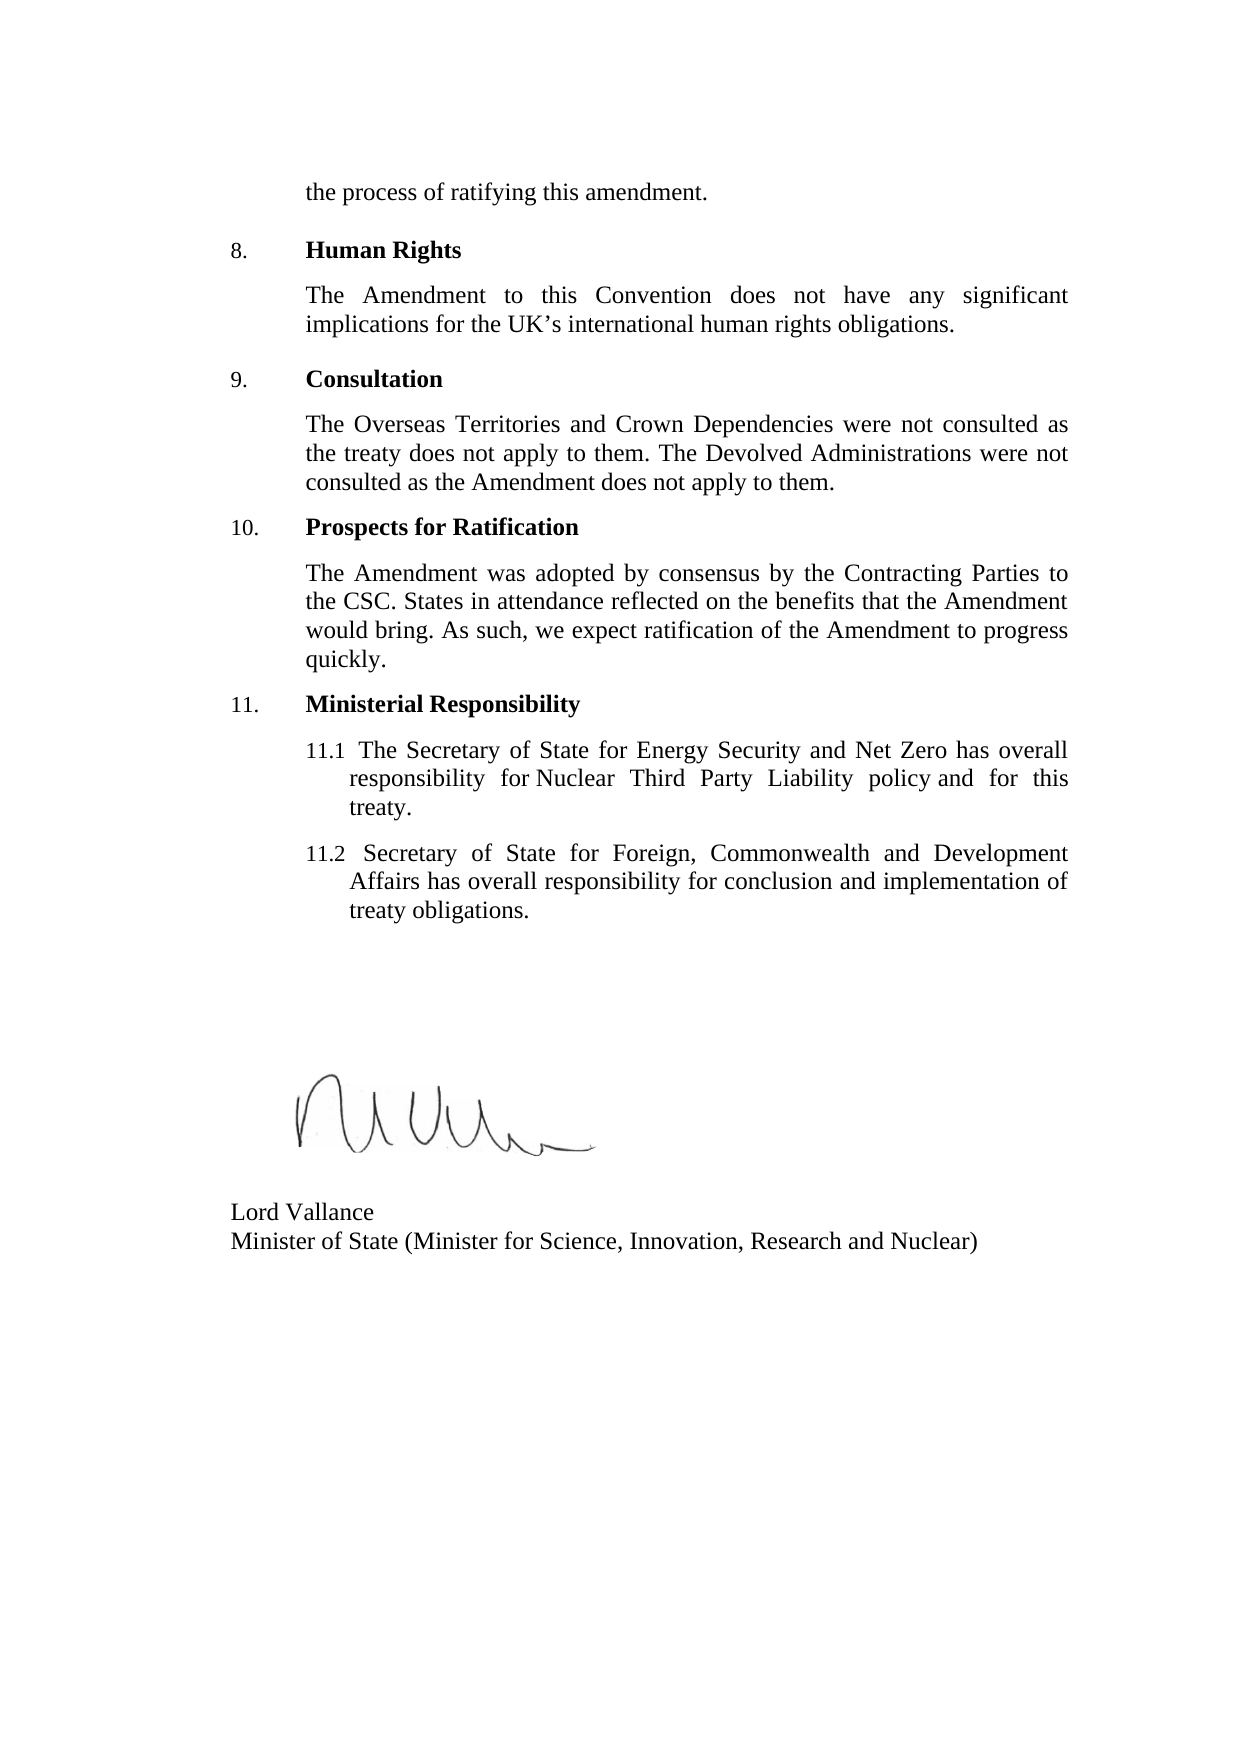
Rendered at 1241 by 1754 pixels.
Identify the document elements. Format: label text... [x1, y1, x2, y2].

list Human Rights [230, 235, 1069, 263]
text the process of ratifying this amendment. [305, 177, 1069, 206]
list Prospects for Ratification [230, 512, 1069, 541]
list Consultation [230, 364, 1069, 393]
list Secretary of State for Foreign, Commonwealth and Development Affairs has overall responsibility for conclusion and implementation of treaty obligations. [305, 838, 1069, 924]
list Ministerial Responsibility [230, 689, 1069, 718]
text The Amendment to this Convention does not have any significant implications for the UK’s international human rights obligations. [305, 280, 1069, 338]
text Minister of State (Minister for Science, Innovation, Research and Nuclear) [230, 1226, 1069, 1254]
text The Overseas Territories and Crown Dependencies were not consulted as the treaty does not apply to them. The Devolved Administrations were not consulted as the Amendment does not apply to them. [305, 409, 1069, 496]
text The Amendment was adopted by consensus by the Contracting Parties to the CSC. States in attendance reflected on the benefits that the Amendment would bring. As such, we expect ratification of the Amendment to progress quickly. [305, 558, 1069, 673]
text Lord Vallance [230, 1197, 1069, 1226]
list The Secretary of State for Energy Security and Net Zero has overall responsibility for Nuclear Third Party Liability policy and for this treaty. [305, 735, 1069, 821]
